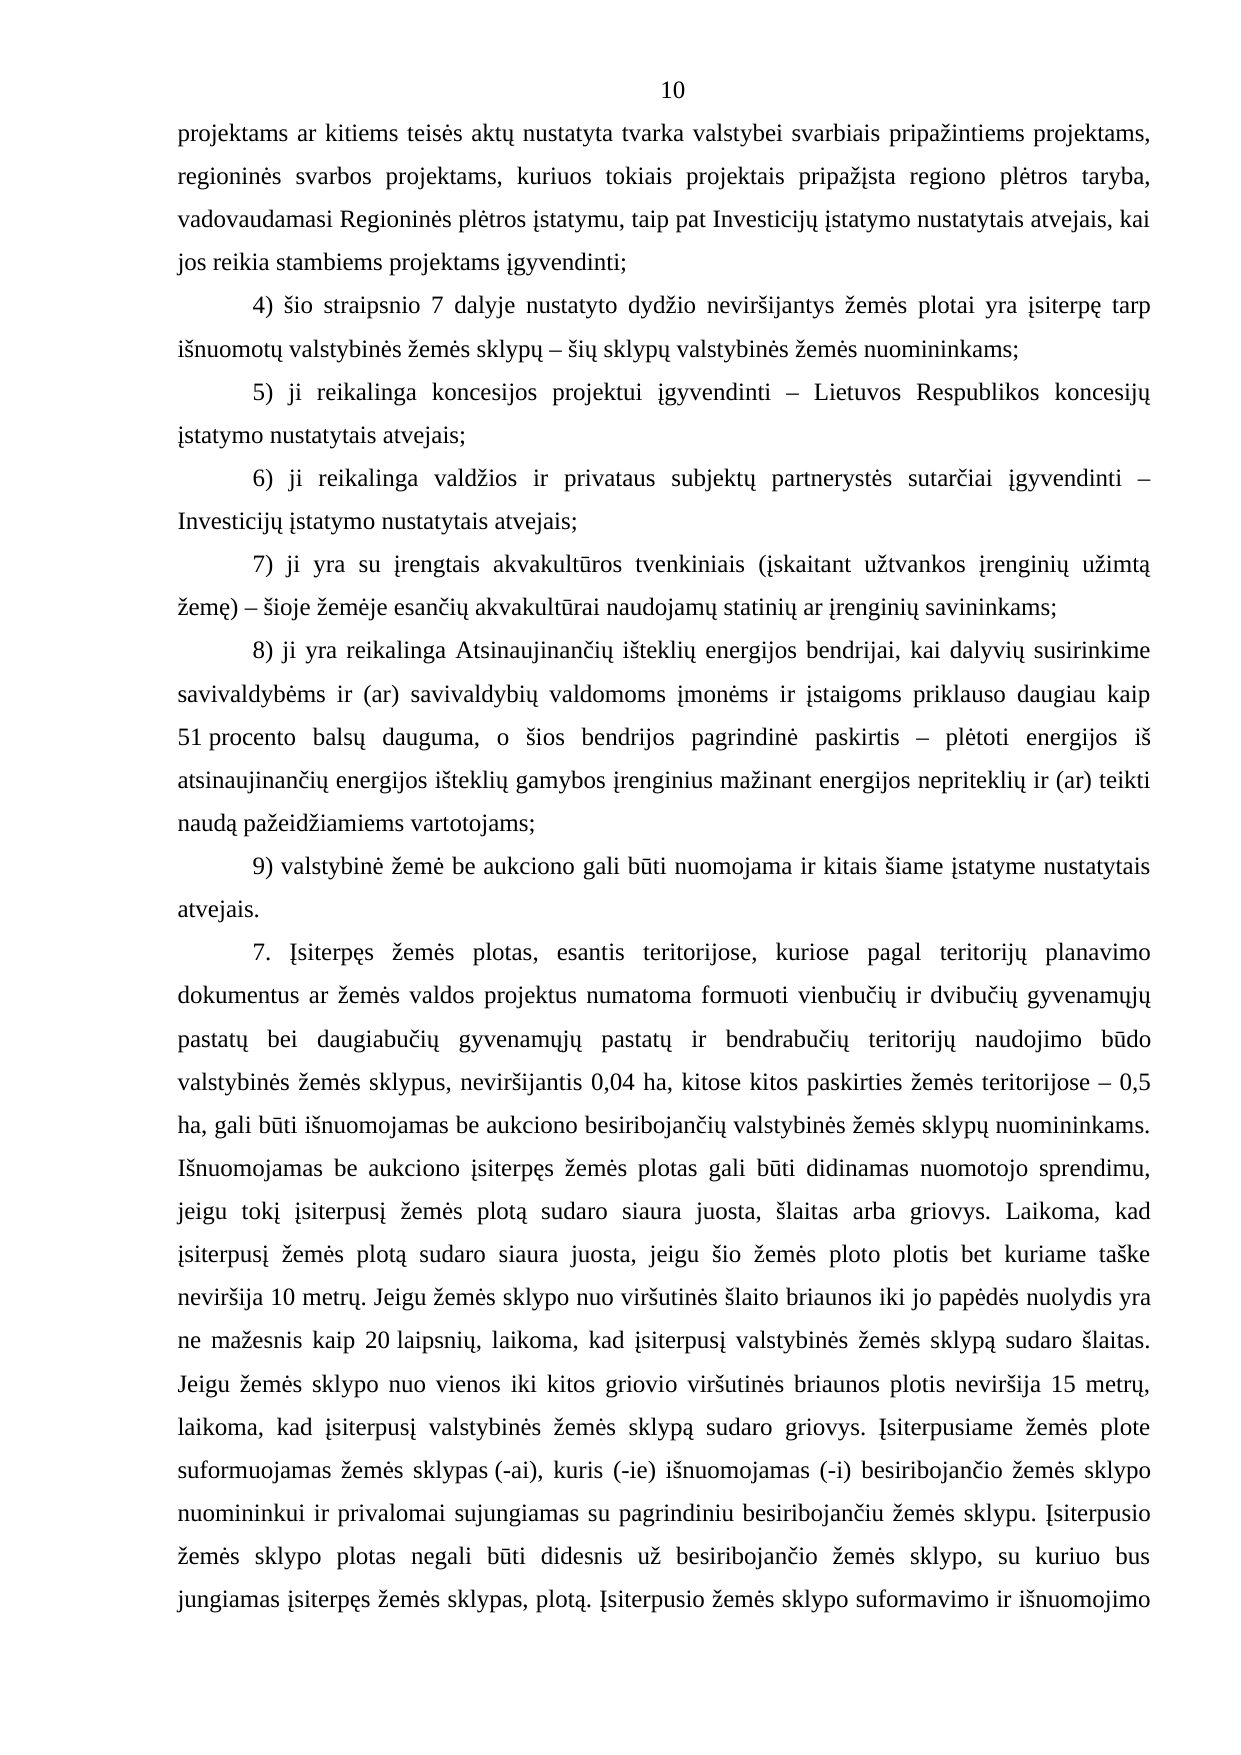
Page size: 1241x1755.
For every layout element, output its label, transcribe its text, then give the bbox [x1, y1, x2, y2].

text projektams ar kitiems teisės aktų nustatyta tvarka valstybei svarbiais pripažintiems projektams, regioninės svarbos projektams, kuriuos tokiais projektais pripažįsta regiono plėtros taryba, vadovaudamasi Regioninės plėtros įstatymu, taip pat Investicijų įstatymo nustatytais atvejais, kai jos reikia stambiems projektams įgyvendinti; [177, 118, 1152, 276]
text 9) valstybinė žemė be aukciono gali būti nuomojama ir kitais šiame įstatyme nustatytais atvejais. [177, 851, 1152, 923]
text 4) šio straipsnio 7 dalyje nustatyto dydžio neviršijantys žemės plotai yra įsiterpę tarp išnuomotų valstybinės žemės sklypų – šių sklypų valstybinės žemės nuomininkams; [177, 291, 1152, 362]
text 7. Įsiterpęs žemės plotas, esantis teritorijose, kuriose pagal teritorijų planavimo dokumentus ar žemės valdos projektus numatoma formuoti vienbučių ir dvibučių gyvenamųjų pastatų bei daugiabučių gyvenamųjų pastatų ir bendrabučių teritorijų naudojimo būdo valstybinės žemės sklypus, neviršijantis 0,04 ha, kitose kitos paskirties žemės teritorijose – 0,5 ha, gali būti išnuomojamas be aukciono besiribojančių valstybinės žemės sklypų nuomininkams. Išnuomojamas be aukciono įsiterpęs žemės plotas gali būti didinamas nuomotojo sprendimu, jeigu tokį įsiterpusį žemės plotą sudaro siaura juosta, šlaitas arba griovys. Laikoma, kad įsiterpusį žemės plotą sudaro siaura juosta, jeigu šio žemės ploto plotis bet kuriame taške neviršija 10 metrų. Jeigu žemės sklypo nuo viršutinės šlaito briaunos iki jo papėdės nuolydis yra ne mažesnis kaip 20 laipsnių, laikoma, kad įsiterpusį valstybinės žemės sklypą sudaro šlaitas. Jeigu žemės sklypo nuo vienos iki kitos griovio viršutinės briaunos plotis neviršija 15 metrų, laikoma, kad įsiterpusį valstybinės žemės sklypą sudaro griovys. Įsiterpusiame žemės plote suformuojamas žemės sklypas (-ai), kuris (-ie) išnuomojamas (-i) besiribojančio žemės sklypo nuomininkui ir privalomai sujungiamas su pagrindiniu besiribojančiu žemės sklypu. Įsiterpusio žemės sklypo plotas negali būti didesnis už besiribojančio žemės sklypo, su kuriuo bus jungiamas įsiterpęs žemės sklypas, plotą. Įsiterpusio žemės sklypo suformavimo ir išnuomojimo [177, 937, 1152, 1613]
text 7) ji yra su įrengtais akvakultūros tvenkiniais (įskaitant užtvankos įrenginių užimtą žemę) – šioje žemėje esančių akvakultūrai naudojamų statinių ar įrenginių savininkams; [177, 549, 1152, 621]
text 5) ji reikalinga koncesijos projektui įgyvendinti – Lietuvos Respublikos koncesijų įstatymo nustatytais atvejais; [177, 377, 1152, 449]
text 6) ji reikalinga valdžios ir privataus subjektų partnerystės sutarčiai įgyvendinti – Investicijų įstatymo nustatytais atvejais; [177, 463, 1152, 535]
text 8) ji yra reikalinga Atsinaujinančių išteklių energijos bendrijai, kai dalyvių susirinkime savivaldybėms ir (ar) savivaldybių valdomoms įmonėms ir įstaigoms priklauso daugiau kaip 51 procento balsų dauguma, o šios bendrijos pagrindinė paskirtis – plėtoti energijos iš atsinaujinančių energijos išteklių gamybos įrenginius mažinant energijos nepriteklių ir (ar) teikti naudą pažeidžiamiems vartotojams; [177, 636, 1152, 837]
